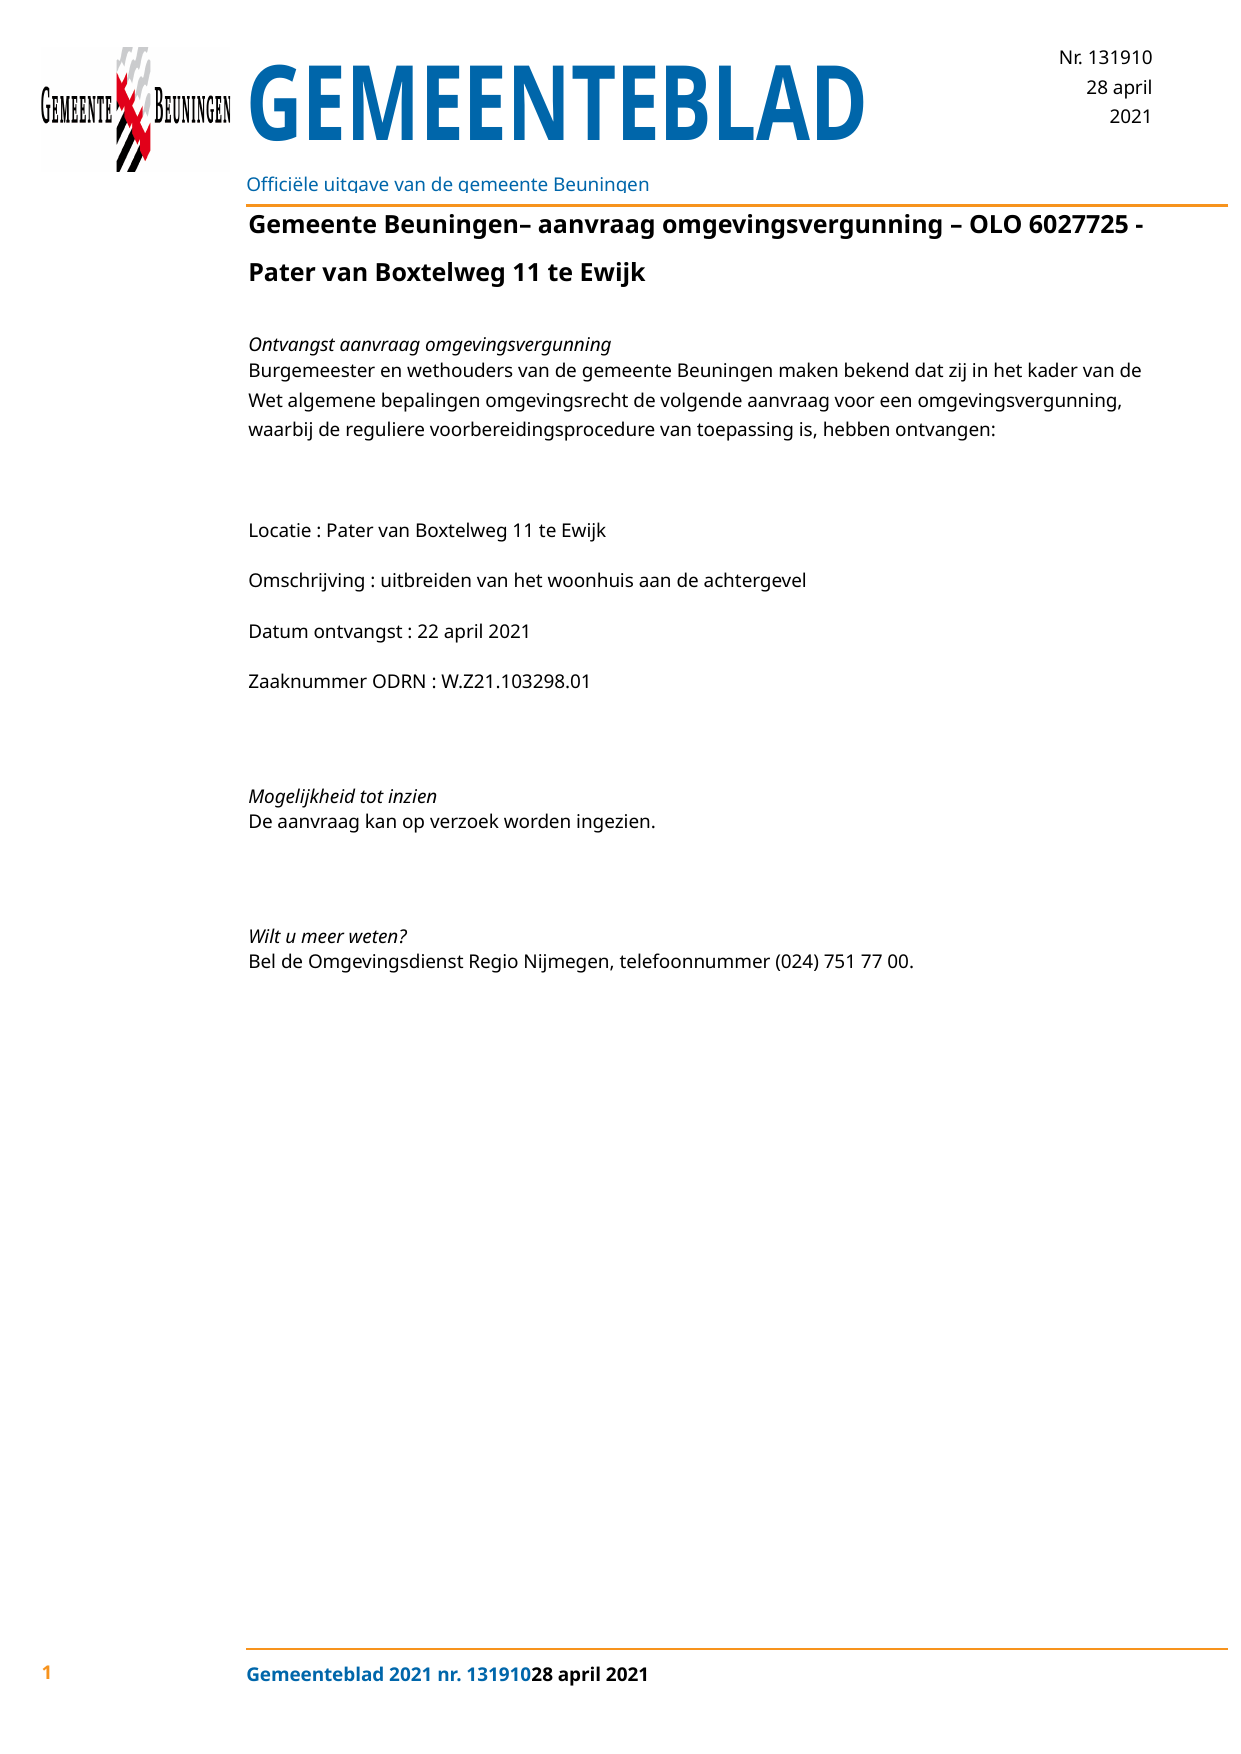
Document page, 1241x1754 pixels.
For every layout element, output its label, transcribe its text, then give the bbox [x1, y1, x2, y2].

text De aanvraag kan op verzoek worden ingezien. [248, 808, 1152, 834]
text Bel de Omgevingsdienst Regio Nijmegen, telefoonnummer (024) 751 77 00. [248, 949, 1152, 974]
text Locatie : Pater van Boxtelweg 11 te Ewijk [248, 517, 1152, 543]
picture [41, 47, 231, 172]
text Gemeente Beuningen– aanvraag omgevingsvergunning – OLO 6027725 - Pater van Boxtelweg 11 te Ewijk [248, 207, 1152, 288]
text Datum ontvangst : 22 april 2021 [248, 618, 1152, 644]
text Omschrijving : uitbreiden van het woonhuis aan de achtergevel [248, 568, 1152, 593]
text Mogelijkheid tot inzien [248, 783, 1152, 808]
text Wilt u meer weten? [248, 923, 1152, 949]
text Ontvangst aanvraag omgevingsvergunning [248, 331, 1152, 357]
text Burgemeester en wethouders van de gemeente Beuningen maken bekend dat zij in het kader van de Wet algemene bepalingen omgevingsrecht de volgende aanvraag voor een omgevingsvergunning, waarbij de reguliere voorbereidingsprocedure van toepassing is, hebben ontvangen: [248, 357, 1152, 442]
text Zaaknummer ODRN : W.Z21.103298.01 [248, 668, 1152, 694]
